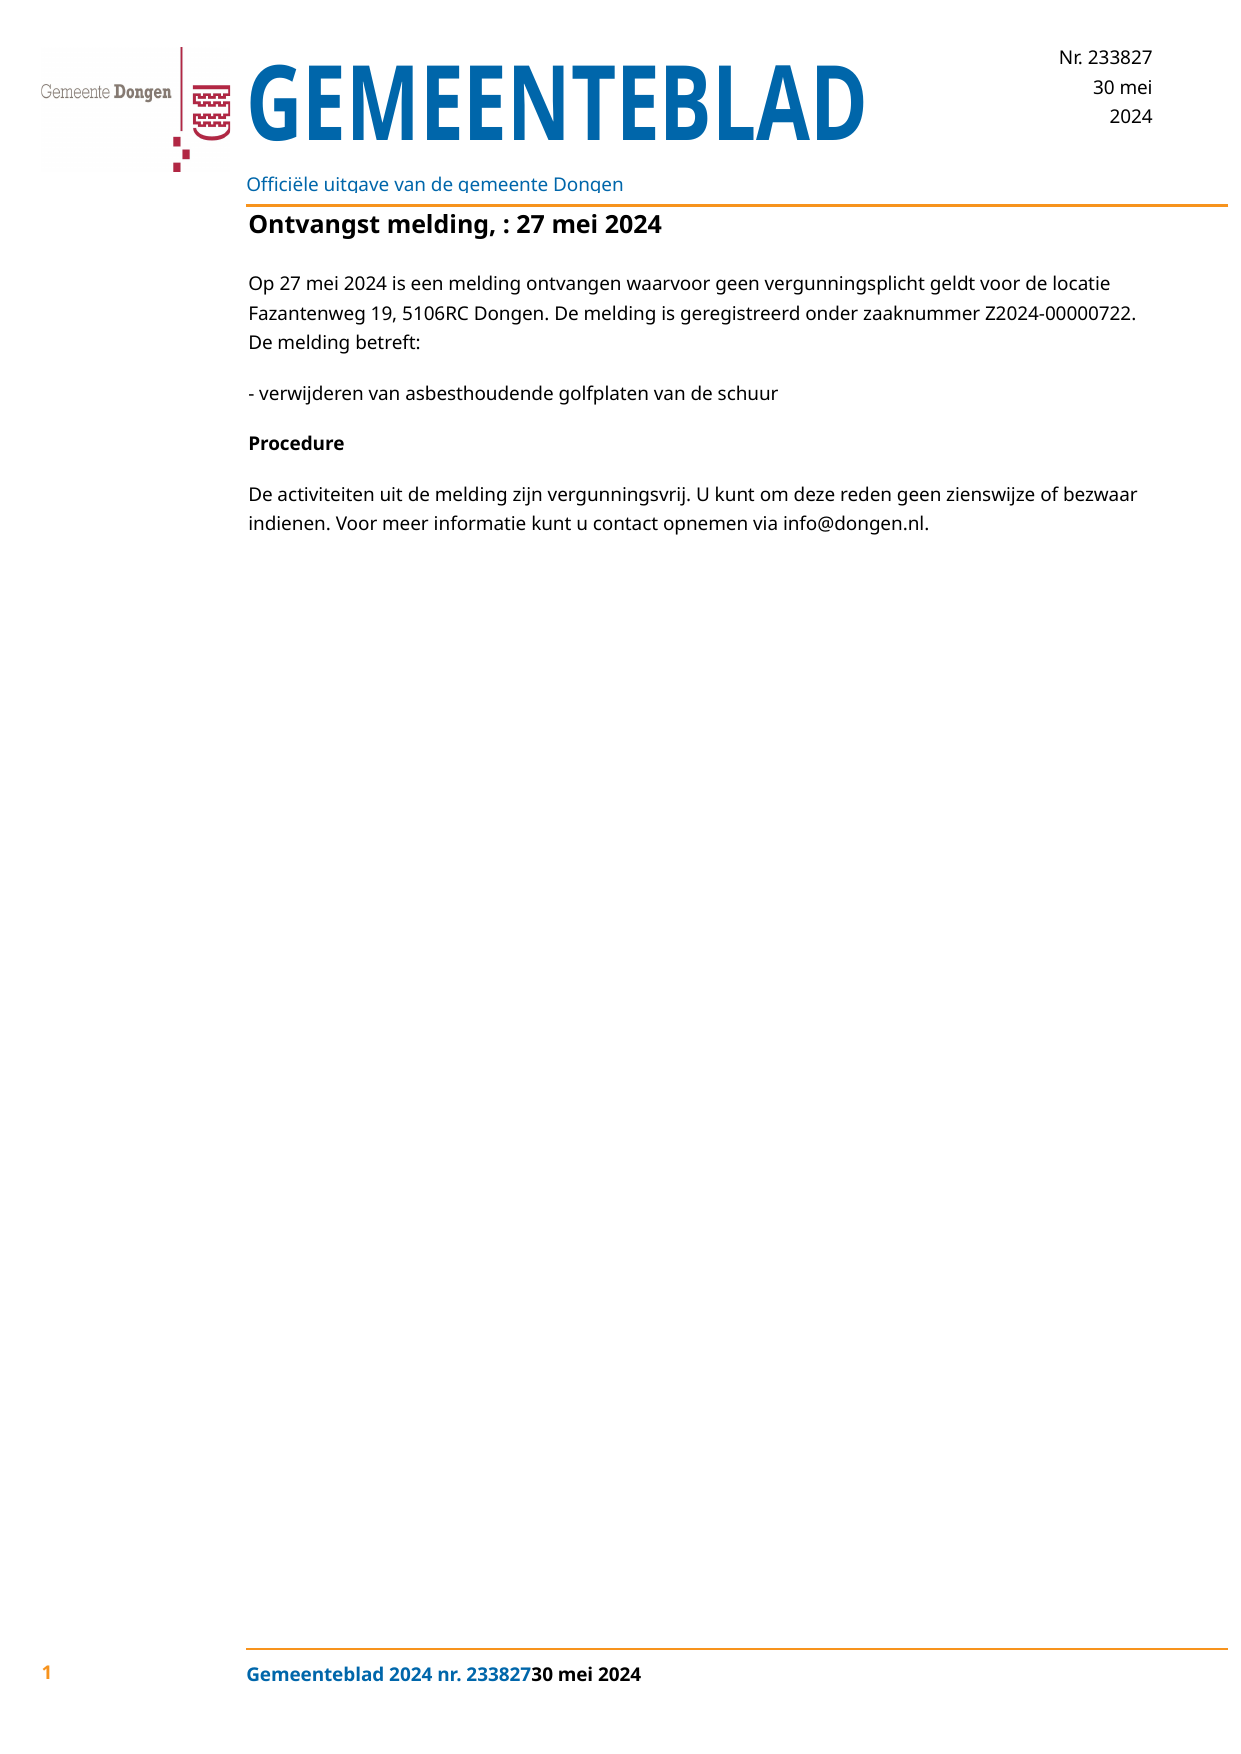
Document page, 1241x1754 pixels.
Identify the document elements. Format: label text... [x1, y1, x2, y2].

text De activiteiten uit de melding zijn vergunningsvrij. U kunt om deze reden geen zienswijze of bezwaar indienen. Voor meer informatie kunt u contact opnemen via info@dongen.nl. [248, 481, 1152, 536]
text Ontvangst melding, : 27 mei 2024 [248, 207, 1152, 241]
text Op 27 mei 2024 is een melding ontvangen waarvoor geen vergunningsplicht geldt voor de locatie Fazantenweg 19, 5106RC Dongen. De melding is geregistreerd onder zaaknummer Z2024-00000722. De melding betreft: [248, 270, 1152, 355]
text - verwijderen van asbesthoudende golfplaten van de schuur [248, 380, 1152, 406]
text Procedure [248, 430, 1152, 456]
picture [41, 47, 231, 172]
